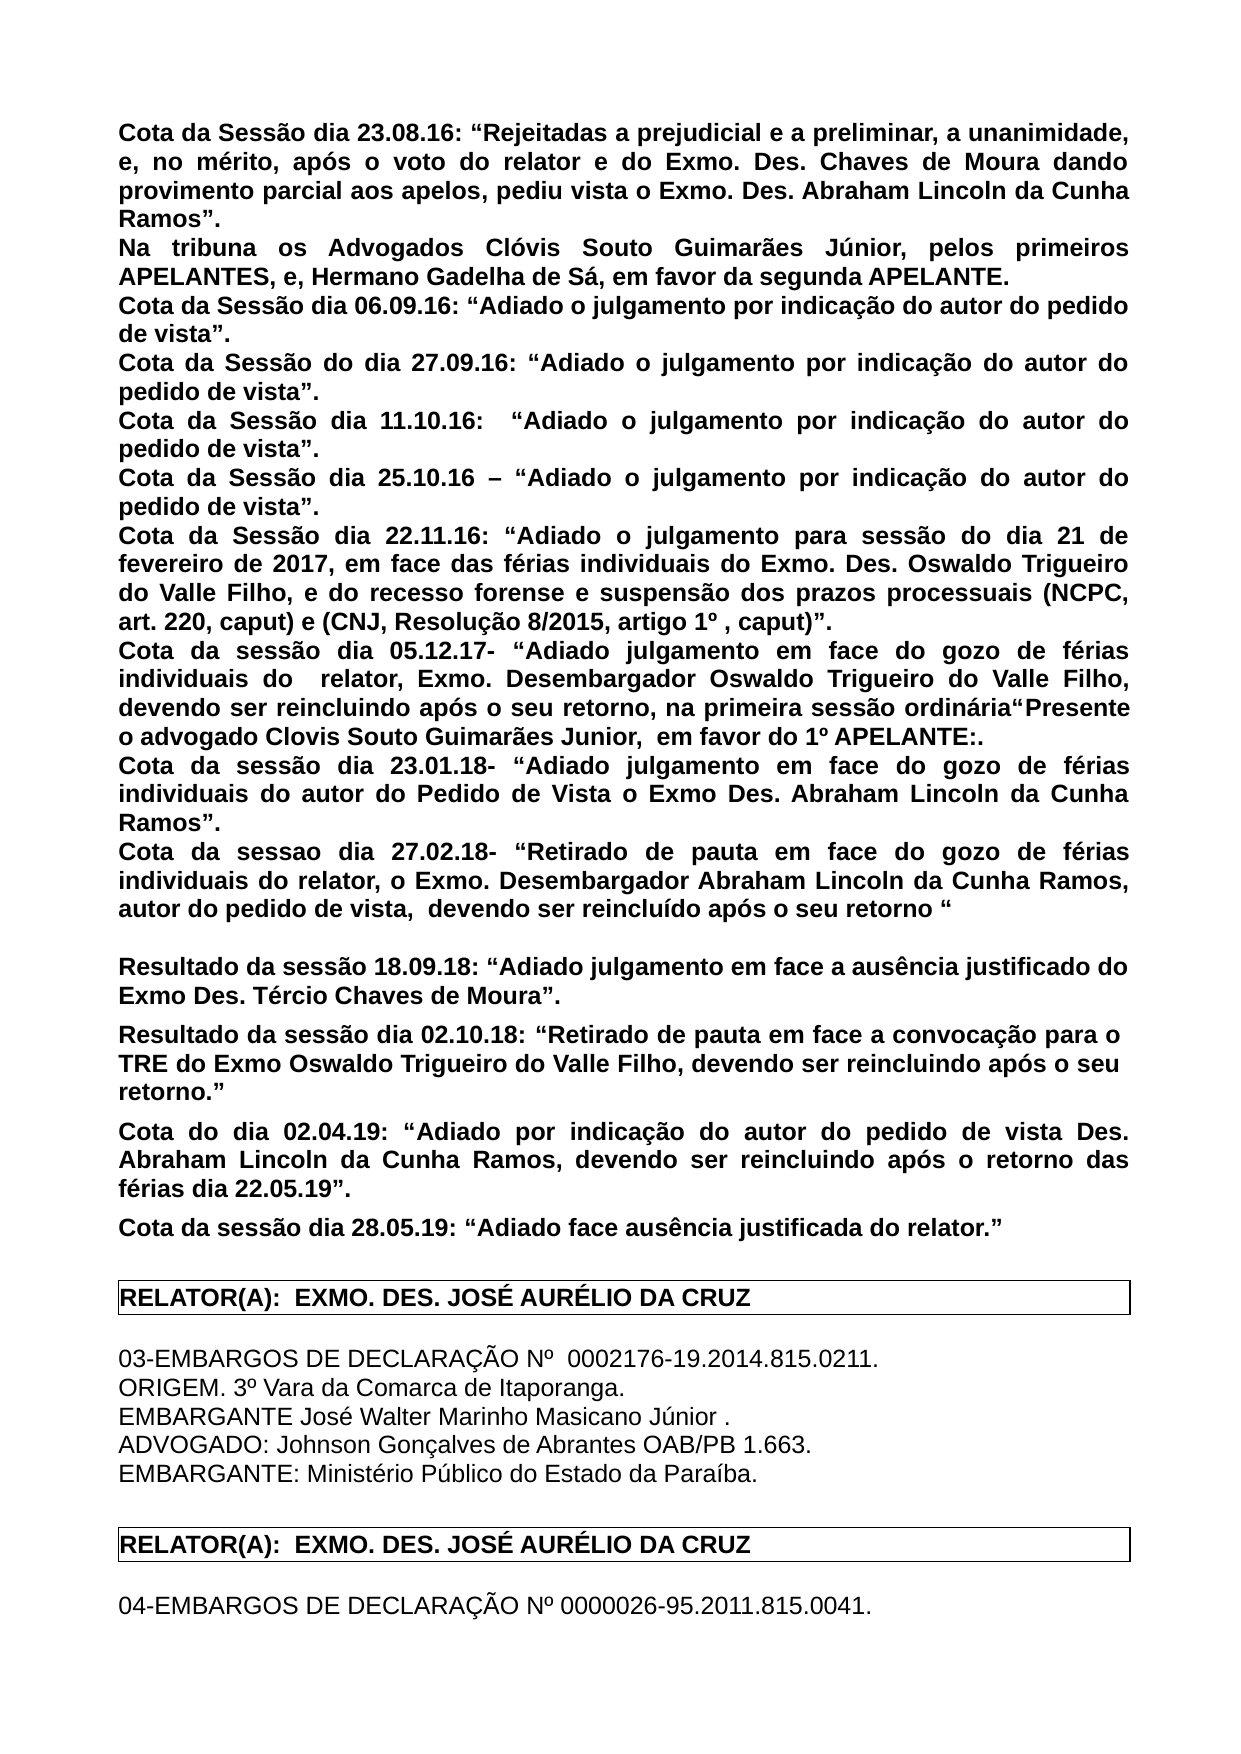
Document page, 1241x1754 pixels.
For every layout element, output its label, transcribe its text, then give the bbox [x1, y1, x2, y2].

text 03-EMBARGOS DE DECLARAÇÃO Nº 0002176-19.2014.815.0211. [118, 1344, 1131, 1373]
text Resultado da sessão dia 02.10.18: “Retirado de pauta em face a convocação para o TRE do Exmo Oswaldo Trigueiro do Valle Filho, devendo ser reincluindo após o seu retorno.” [118, 1020, 1122, 1106]
text Cota da Sessão dia 23.08.16: “Rejeitadas a prejudicial e a preliminar, a unanimidade, e, no mérito, após o voto do relator e do Exmo. Des. Chaves de Moura dando provimento parcial aos apelos, pediu vista o Exmo. Des. Abraham Lincoln da Cunha Ramos”. [118, 118, 1131, 233]
text Cota da Sessão dia 25.10.16 – “Adiado o julgamento por indicação do autor do pedido de vista”. [118, 463, 1131, 521]
text Cota da sessão dia 23.01.18- “Adiado julgamento em face do gozo de férias individuais do autor do Pedido de Vista o Exmo Des. Abraham Lincoln da Cunha Ramos”. [118, 751, 1131, 837]
text EMBARGANTE José Walter Marinho Masicano Júnior . [118, 1402, 1131, 1430]
text Cota da Sessão dia 11.10.16: “Adiado o julgamento por indicação do autor do pedido de vista”. [118, 406, 1131, 463]
text EMBARGANTE: Ministério Público do Estado da Paraíba. [118, 1459, 1131, 1488]
text Cota da Sessão do dia 27.09.16: “Adiado o julgamento por indicação do autor do pedido de vista”. [118, 348, 1131, 406]
text Cota da sessao dia 27.02.18- “Retirado de pauta em face do gozo de férias individuais do relator, o Exmo. Desembargador Abraham Lincoln da Cunha Ramos, autor do pedido de vista, devendo ser reincluído após o seu retorno “ [118, 837, 1131, 923]
text Cota da sessão dia 05.12.17- “Adiado julgamento em face do gozo de férias individuais do relator, Exmo. Desembargador Oswaldo Trigueiro do Valle Filho, devendo ser reincluindo após o seu retorno, na primeira sessão ordinária“Presente o advogado Clovis Souto Guimarães Junior, em favor do 1º APELANTE:. [118, 636, 1131, 751]
text Resultado da sessão 18.09.18: “Adiado julgamento em face a ausência justificado do Exmo Des. Tércio Chaves de Moura”. [118, 952, 1131, 1009]
text ORIGEM. 3º Vara da Comarca de Itaporanga. [118, 1373, 1131, 1402]
text Na tribuna os Advogados Clóvis Souto Guimarães Júnior, pelos primeiros APELANTES, e, Hermano Gadelha de Sá, em favor da segunda APELANTE. [118, 233, 1131, 291]
text Cota da sessão dia 28.05.19: “Adiado face ausência justificada do relator.” [118, 1213, 1131, 1242]
text Cota da Sessão dia 06.09.16: “Adiado o julgamento por indicação do autor do pedido de vista”. [118, 291, 1131, 348]
text Cota do dia 02.04.19: “Adiado por indicação do autor do pedido de vista Des. Abraham Lincoln da Cunha Ramos, devendo ser reincluindo após o retorno das férias dia 22.05.19”. [118, 1116, 1131, 1203]
text ADVOGADO: Johnson Gonçalves de Abrantes OAB/PB 1.663. [118, 1430, 1131, 1459]
text 04-EMBARGOS DE DECLARAÇÃO Nº 0000026-95.2011.815.0041. [118, 1591, 1131, 1619]
text RELATOR(A): EXMO. DES. JOSÉ AURÉLIO DA CRUZ [119, 1281, 1129, 1314]
text Cota da Sessão dia 22.11.16: “Adiado o julgamento para sessão do dia 21 de fevereiro de 2017, em face das férias individuais do Exmo. Des. Oswaldo Trigueiro do Valle Filho, e do recesso forense e suspensão dos prazos processuais (NCPC, art. 220, caput) e (CNJ, Resolução 8/2015, artigo 1º , caput)”. [118, 521, 1131, 636]
text RELATOR(A): EXMO. DES. JOSÉ AURÉLIO DA CRUZ [119, 1528, 1129, 1561]
